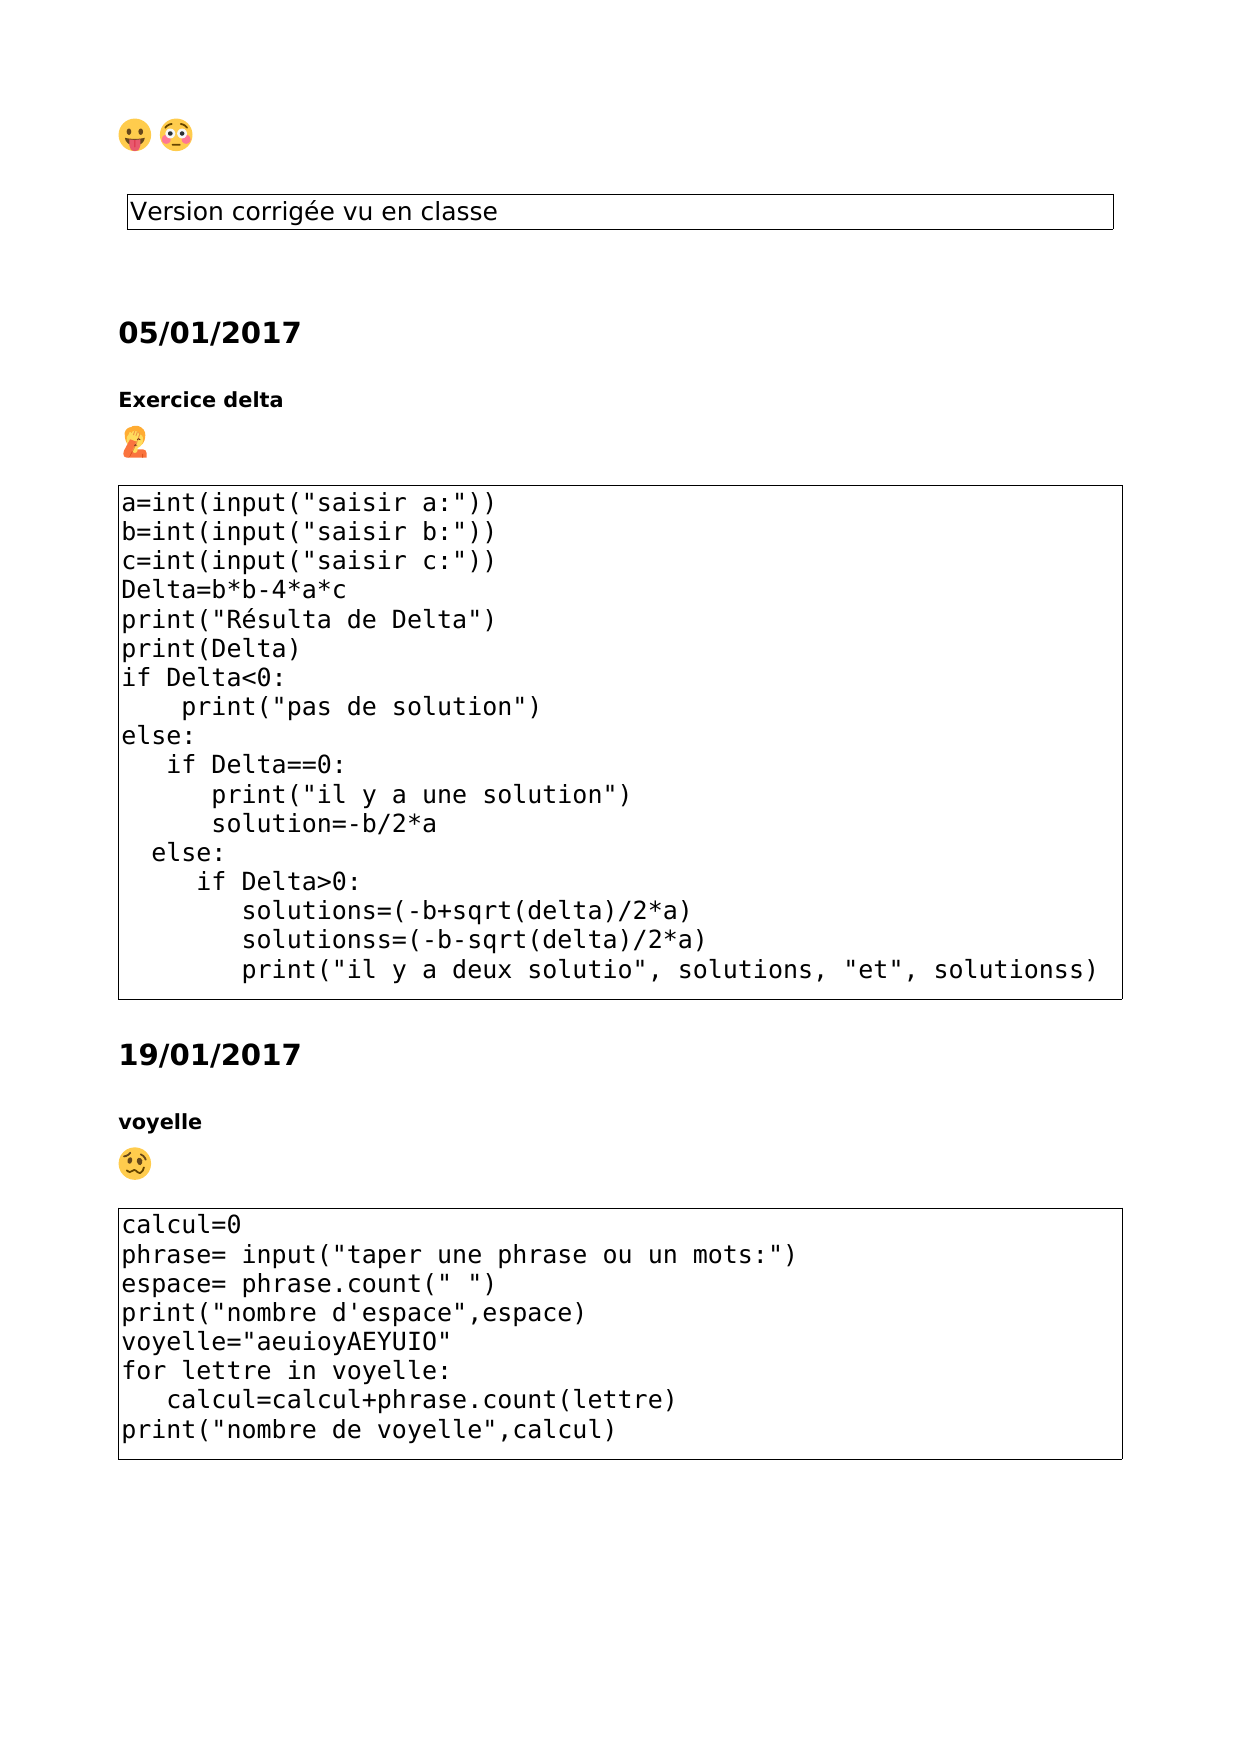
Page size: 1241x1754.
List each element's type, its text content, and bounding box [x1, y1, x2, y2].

subtitle voyelle [118, 1110, 1122, 1134]
subtitle Exercice delta [118, 388, 1122, 412]
table_header a=int(input("saisir a:")) b=int(input("saisir b:")) c=int(input("saisir c:")) Delta=b*b-4*a*c print("Résulta de Delta") print(Delta) if Delta<0: print("pas de solution") else: if Delta==0: print("il y a une solution") solution=-b/2*a else: if Delta>0: solutions=(-b+sqrt(delta)/2*a) solutionss=(-b-sqrt(delta)/2*a) print("il y a deux solutio", solutions, "et", solutionss) [119, 486, 1122, 999]
table_header Version corrigée vu en classe [128, 195, 1113, 229]
subtitle 05/01/2017 [118, 316, 1122, 350]
subtitle 19/01/2017 [118, 1039, 1122, 1073]
table_header calcul=0 phrase= input("taper une phrase ou un mots:") espace= phrase.count(" ") print("nombre d'espace",espace) voyelle="aeuioyAEYUIO" for lettre in voyelle: calcul=calcul+phrase.count(lettre) print("nombre de voyelle",calcul) [119, 1209, 1122, 1459]
